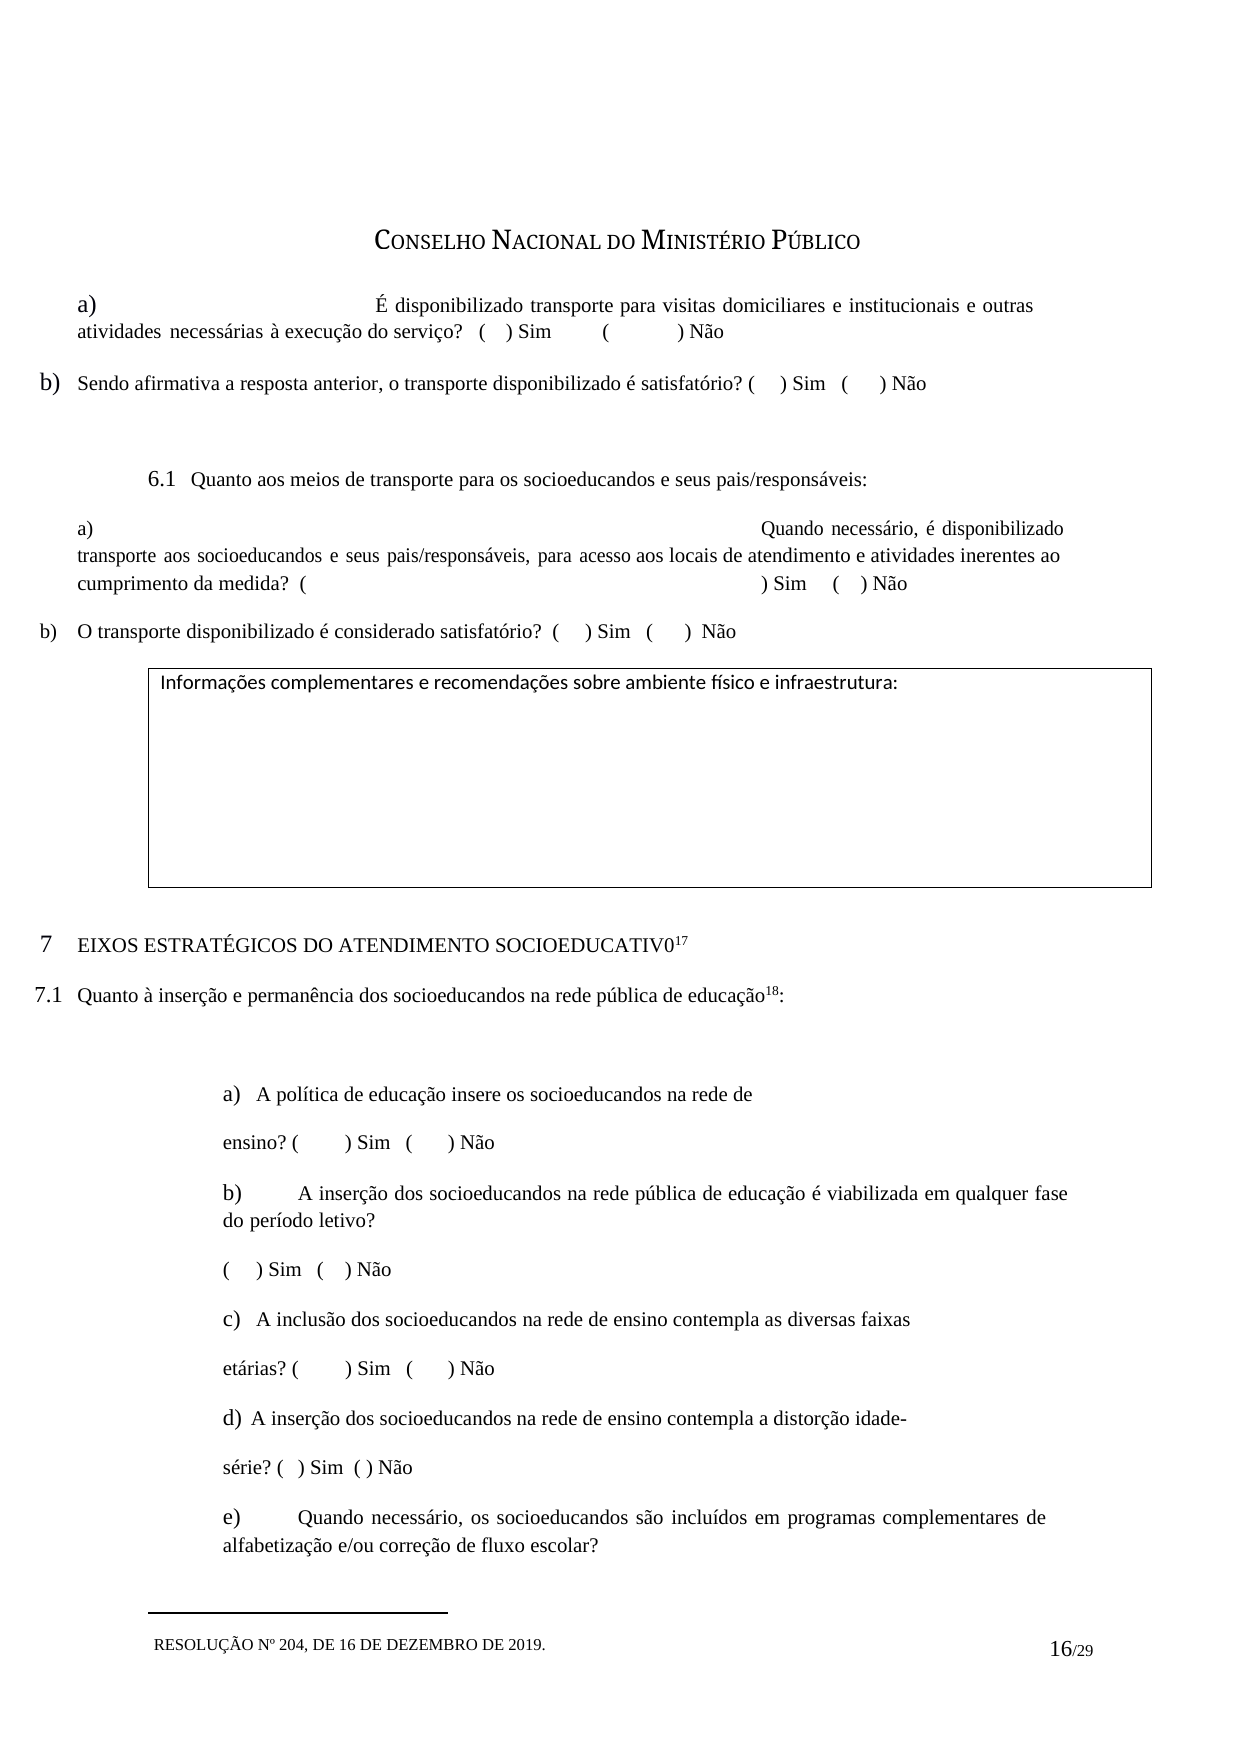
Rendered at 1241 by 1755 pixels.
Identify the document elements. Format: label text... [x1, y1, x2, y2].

list A inserção dos socioeducandos na rede de ensino contempla a distorção idade-série? ( ) Sim ( ) Não [223, 1404, 929, 1479]
list O transporte disponibilizado é considerado satisfatório? ( ) Sim ( ) Não [39, 619, 1166, 643]
list Quando necessário, é disponibilizado transporte aos socioeducandos e seus pais/responsáveis, para acesso aos locais de atendimento e atividades inerentes ao cumprimento da medida? ( ) Sim ( ) Não [77, 516, 1092, 595]
list É disponibilizado transporte para visitas domiciliares e institucionais e outras atividades necessárias à execução do serviço? ( ) Sim ( ) Não [77, 289, 1093, 343]
text Informações complementares e recomendações sobre ambiente físico e infraestrutura: [160, 669, 1151, 695]
list Quando necessário, os socioeducandos são incluídos em programas complementares de alfabetização e/ou correção de fluxo escolar? [223, 1503, 1092, 1557]
list A inclusão dos socioeducandos na rede de ensino contempla as diversas faixas etárias? ( ) Sim ( ) Não [223, 1305, 946, 1380]
list Quanto à inserção e permanência dos socioeducandos na rede pública de educação18: [34, 981, 1166, 1007]
text ( ) Sim ( ) Não [223, 1257, 1166, 1281]
list A política de educação insere os socioeducandos na rede de ensino? ( ) Sim ( ) Não [223, 1079, 789, 1154]
list A inserção dos socioeducandos na rede pública de educação é viabilizada em qualquer fase do período letivo? [223, 1178, 1092, 1232]
list Sendo afirmativa a resposta anterior, o transporte disponibilizado é satisfatório? ( ) Sim ( ) Não [39, 367, 1166, 396]
list EIXOS ESTRATÉGICOS DO ATENDIMENTO SOCIOEDUCATIV017 [39, 929, 1166, 957]
list Quanto aos meios de transporte para os socioeducandos e seus pais/responsáveis: [148, 464, 1166, 491]
